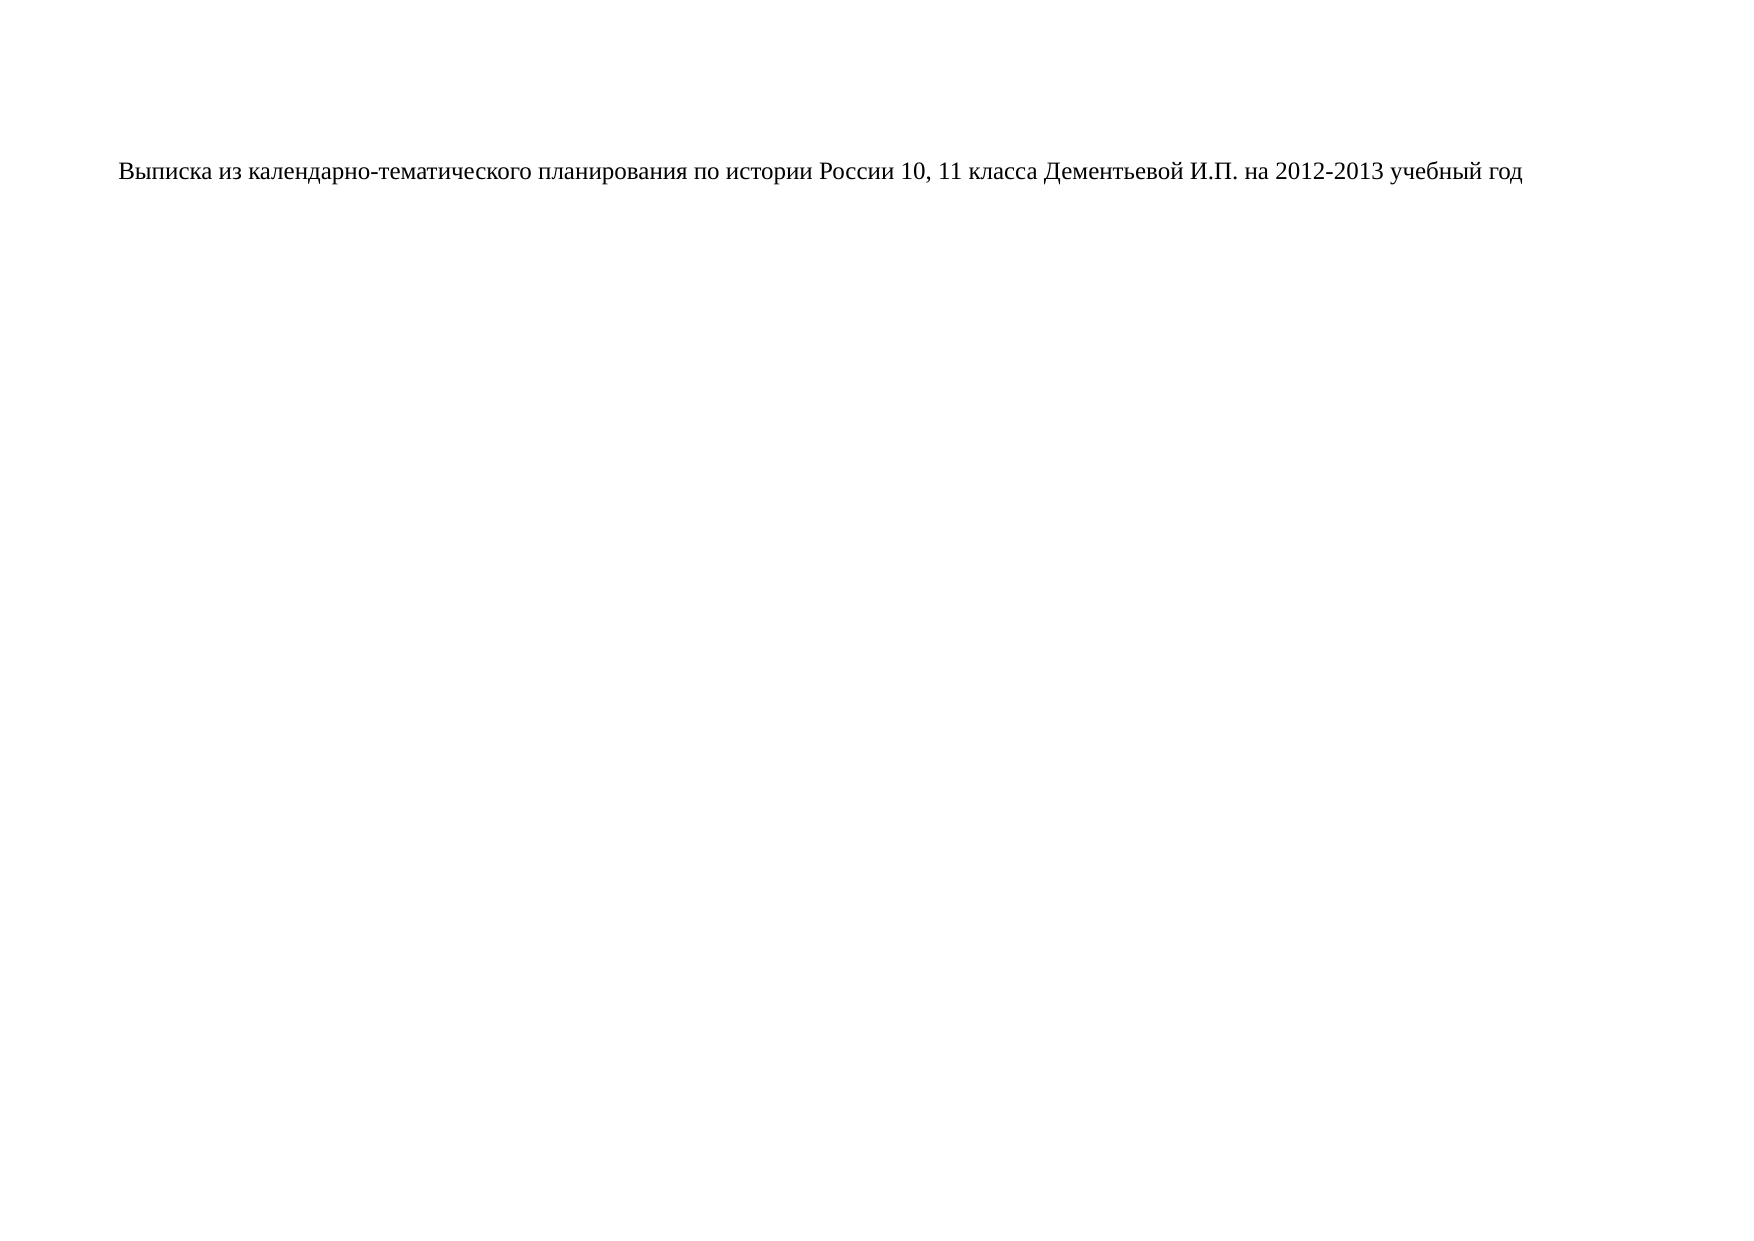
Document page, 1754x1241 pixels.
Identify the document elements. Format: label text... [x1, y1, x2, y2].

text Выписка из календарно-тематического планирования по истории России 10, 11 класса Дементьевой И.П. на 2012-2013 учебный год [118, 156, 1636, 185]
